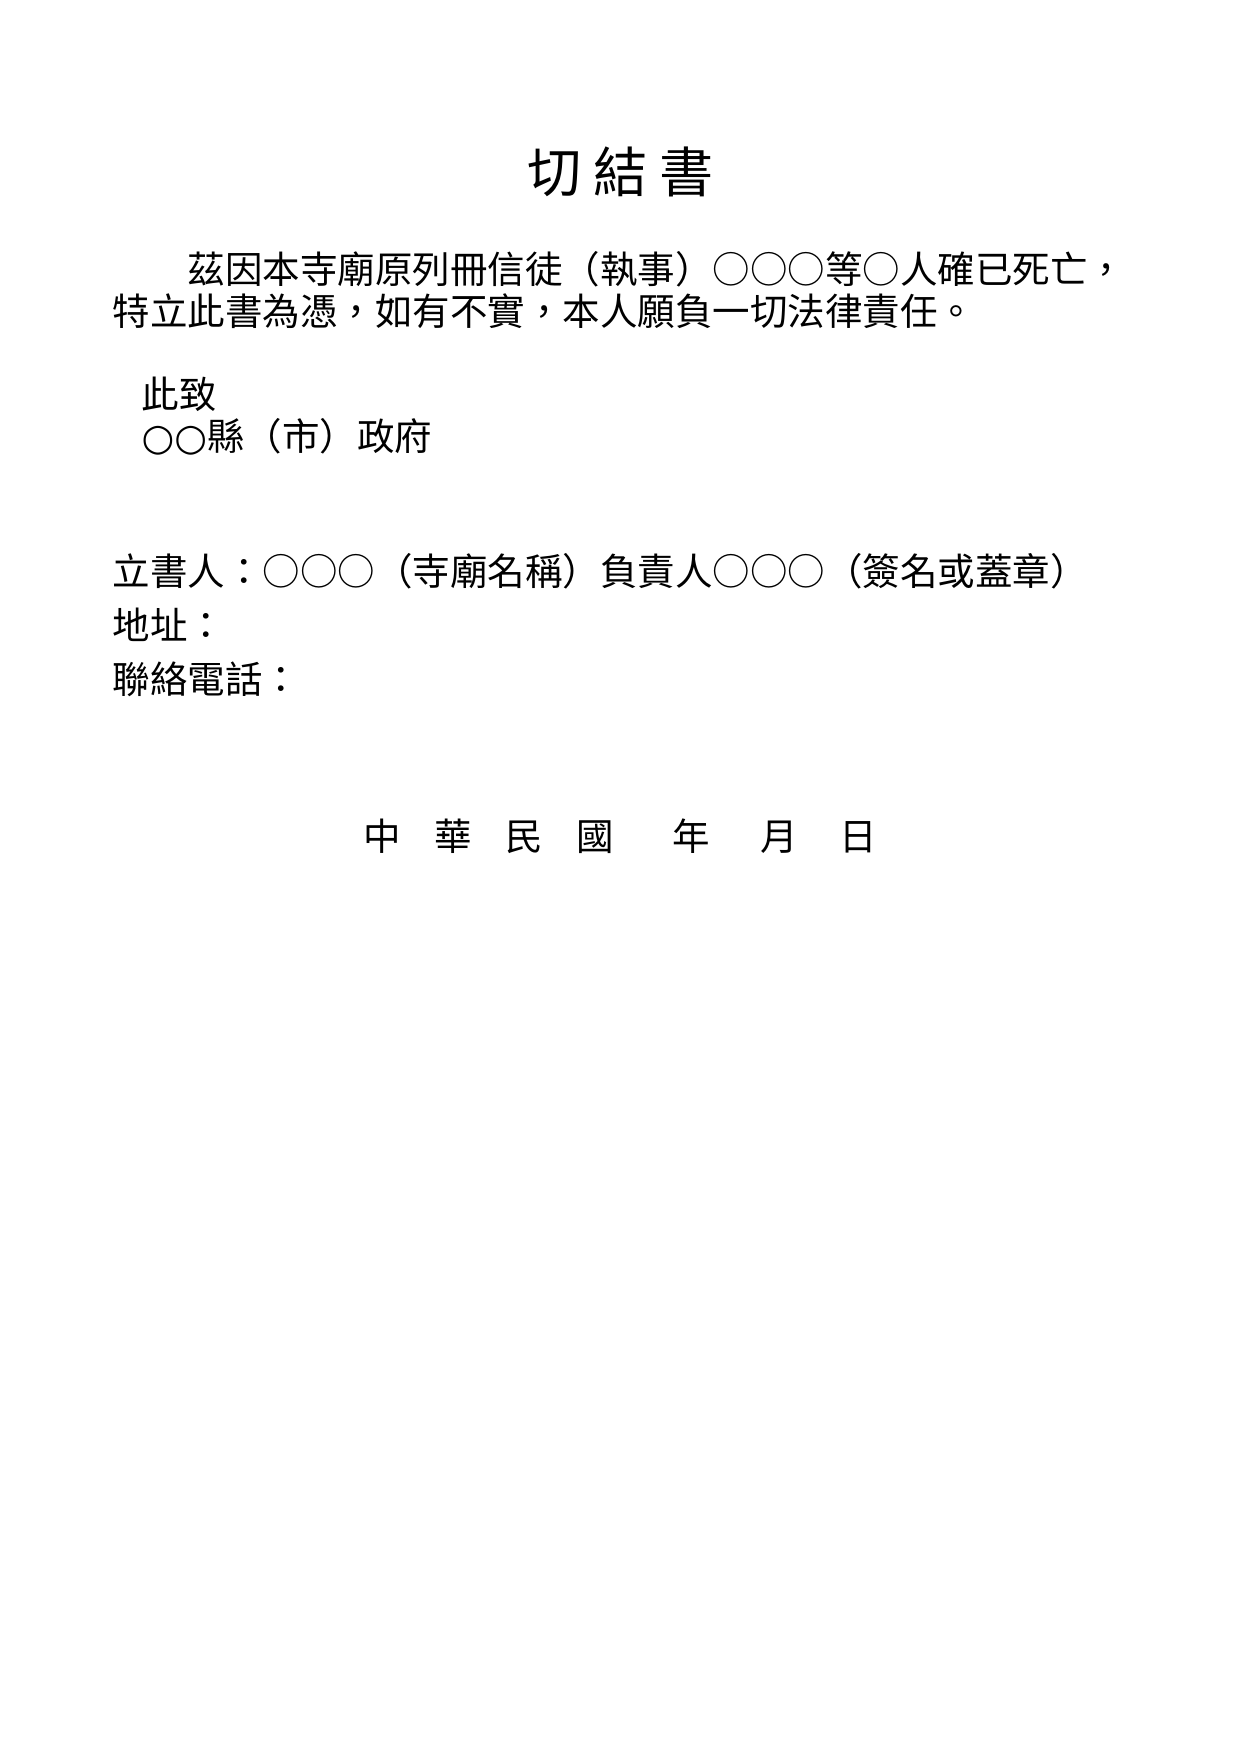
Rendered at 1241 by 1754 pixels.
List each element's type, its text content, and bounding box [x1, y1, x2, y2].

text 立書人：○○○（寺廟名稱）負責人○○○（簽名或蓋章） [112, 542, 1128, 596]
text 地址： [112, 596, 1128, 650]
text 聯絡電話： [112, 650, 1128, 704]
text ○○縣（市）政府 [112, 417, 1128, 458]
text 茲因本寺廟原列冊信徒（執事）○○○等○人確已死亡，特立此書為憑，如有不實，本人願負一切法律責任。 [112, 250, 1128, 333]
text 中 華 民 國 年 月 日 [112, 807, 1128, 861]
text 切 結 書 [112, 130, 1128, 208]
text 此致 [112, 375, 1128, 417]
